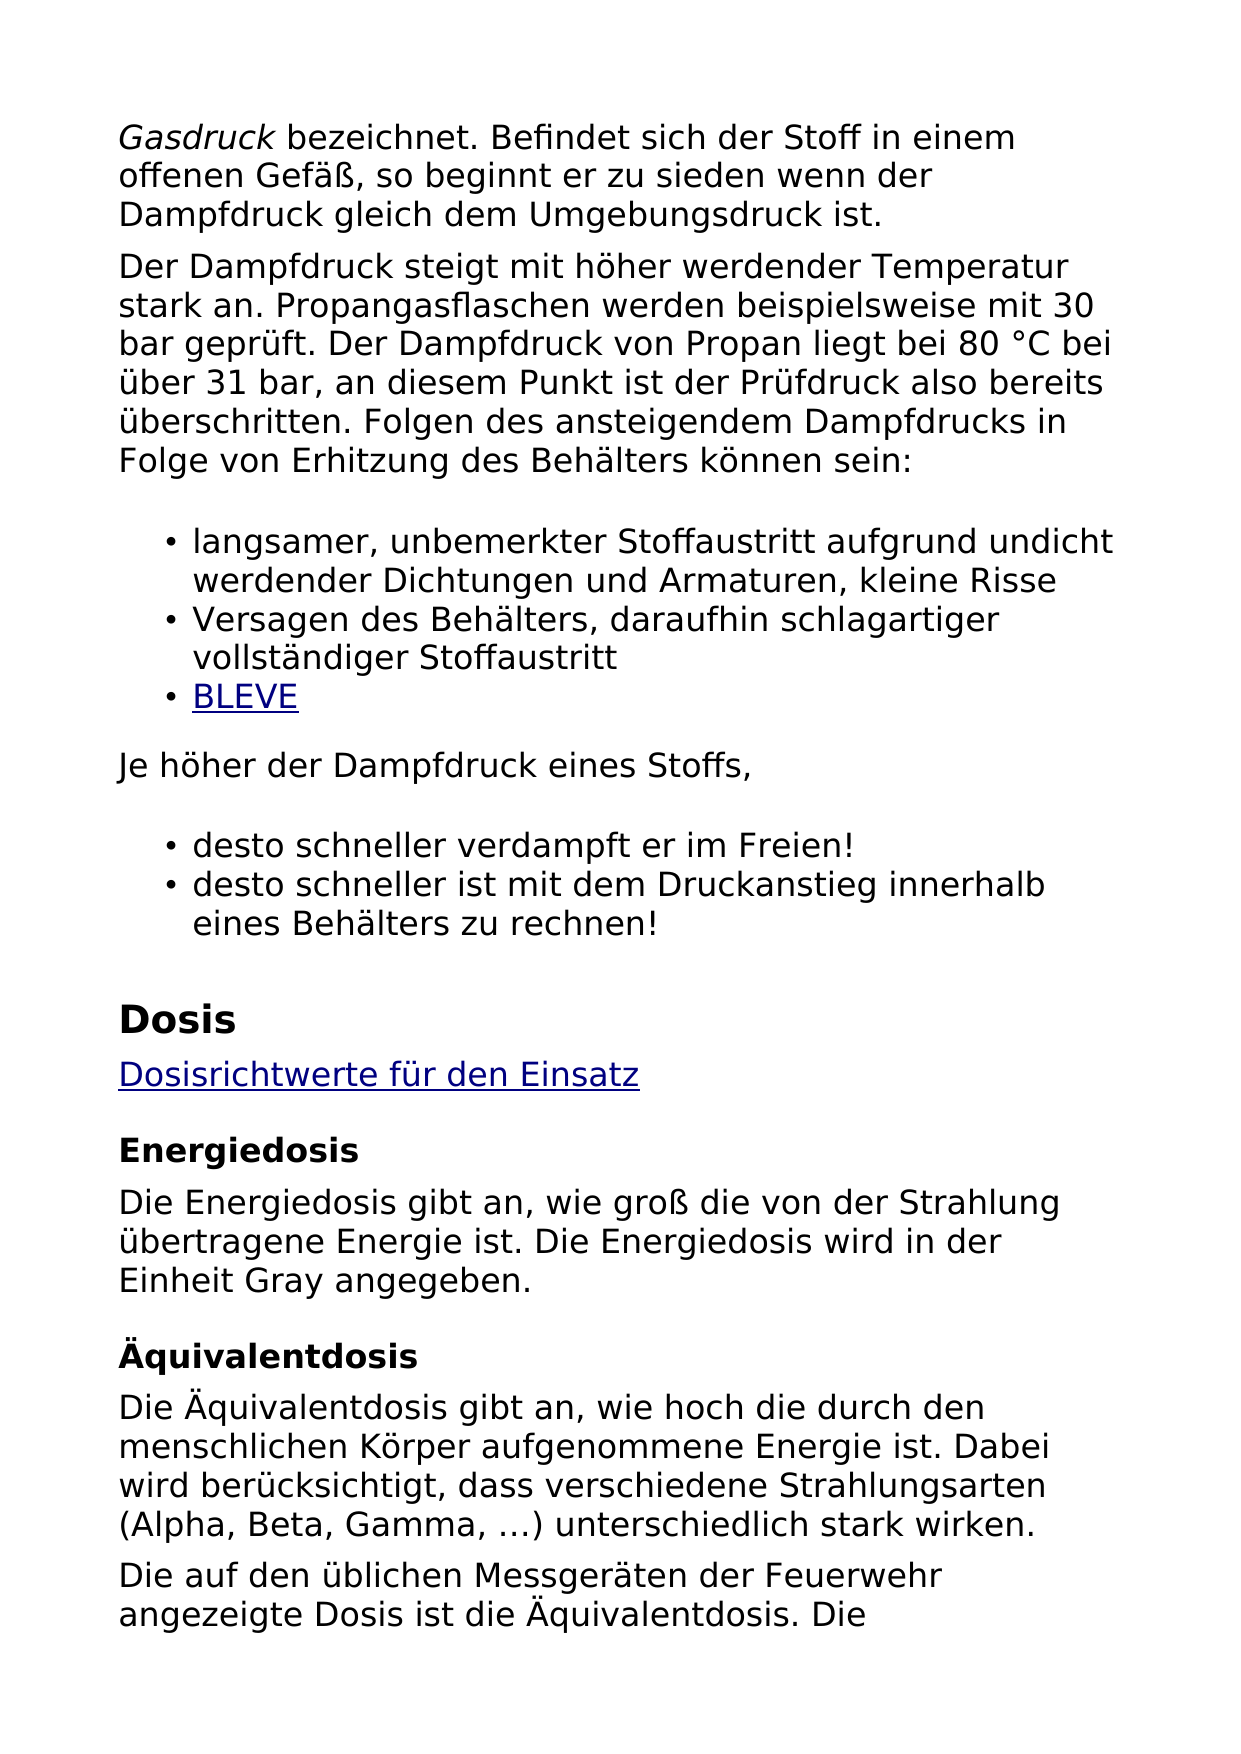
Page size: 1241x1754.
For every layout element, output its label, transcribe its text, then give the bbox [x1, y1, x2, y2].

subtitle Dosis [118, 998, 1122, 1043]
text Der Dampfdruck steigt mit höher werdender Temperatur stark an. Propangasflaschen werden beispielsweise mit 30 bar geprüft. Der Dampfdruck von Propan liegt bei 80 °C bei über 31 bar, an diesem Punkt ist der Prüfdruck also bereits überschritten. Folgen des ansteigendem Dampfdrucks in Folge von Erhitzung des Behälters können sein: [118, 247, 1122, 480]
subtitle Energiedosis [118, 1132, 1122, 1171]
list desto schneller ist mit dem Druckanstieg innerhalb eines Behälters zu rechnen! [177, 866, 1122, 943]
text Je höher der Dampfdruck eines Stoffs, [118, 746, 1122, 785]
text Die Energiedosis gibt an, wie groß die von der Strahlung übertragene Energie ist. Die Energiedosis wird in der Einheit Gray angegeben. [118, 1183, 1122, 1300]
text Dosisrichtwerte für den Einsatz [118, 1056, 1122, 1094]
list BLEVE [177, 678, 1122, 717]
list Versagen des Behälters, daraufhin schlagartiger vollständiger Stoffaustritt [177, 600, 1122, 678]
list langsamer, unbemerkter Stoffaustritt aufgrund undicht werdender Dichtungen und Armaturen, kleine Risse [177, 522, 1122, 600]
subtitle Äquivalentdosis [118, 1337, 1122, 1376]
list desto schneller verdampft er im Freien! [177, 827, 1122, 866]
text Gasdruck bezeichnet. Befindet sich der Stoff in einem offenen Gefäß, so beginnt er zu sieden wenn der Dampfdruck gleich dem Umgebungsdruck ist. [118, 118, 1122, 235]
text Die auf den üblichen Messgeräten der Feuerwehr angezeigte Dosis ist die Äquivalentdosis. Die [118, 1557, 1122, 1634]
text Die Äquivalentdosis gibt an, wie hoch die durch den menschlichen Körper aufgenommene Energie ist. Dabei wird berücksichtigt, dass verschiedene Strahlungsarten (Alpha, Beta, Gamma, …) unterschiedlich stark wirken. [118, 1389, 1122, 1544]
